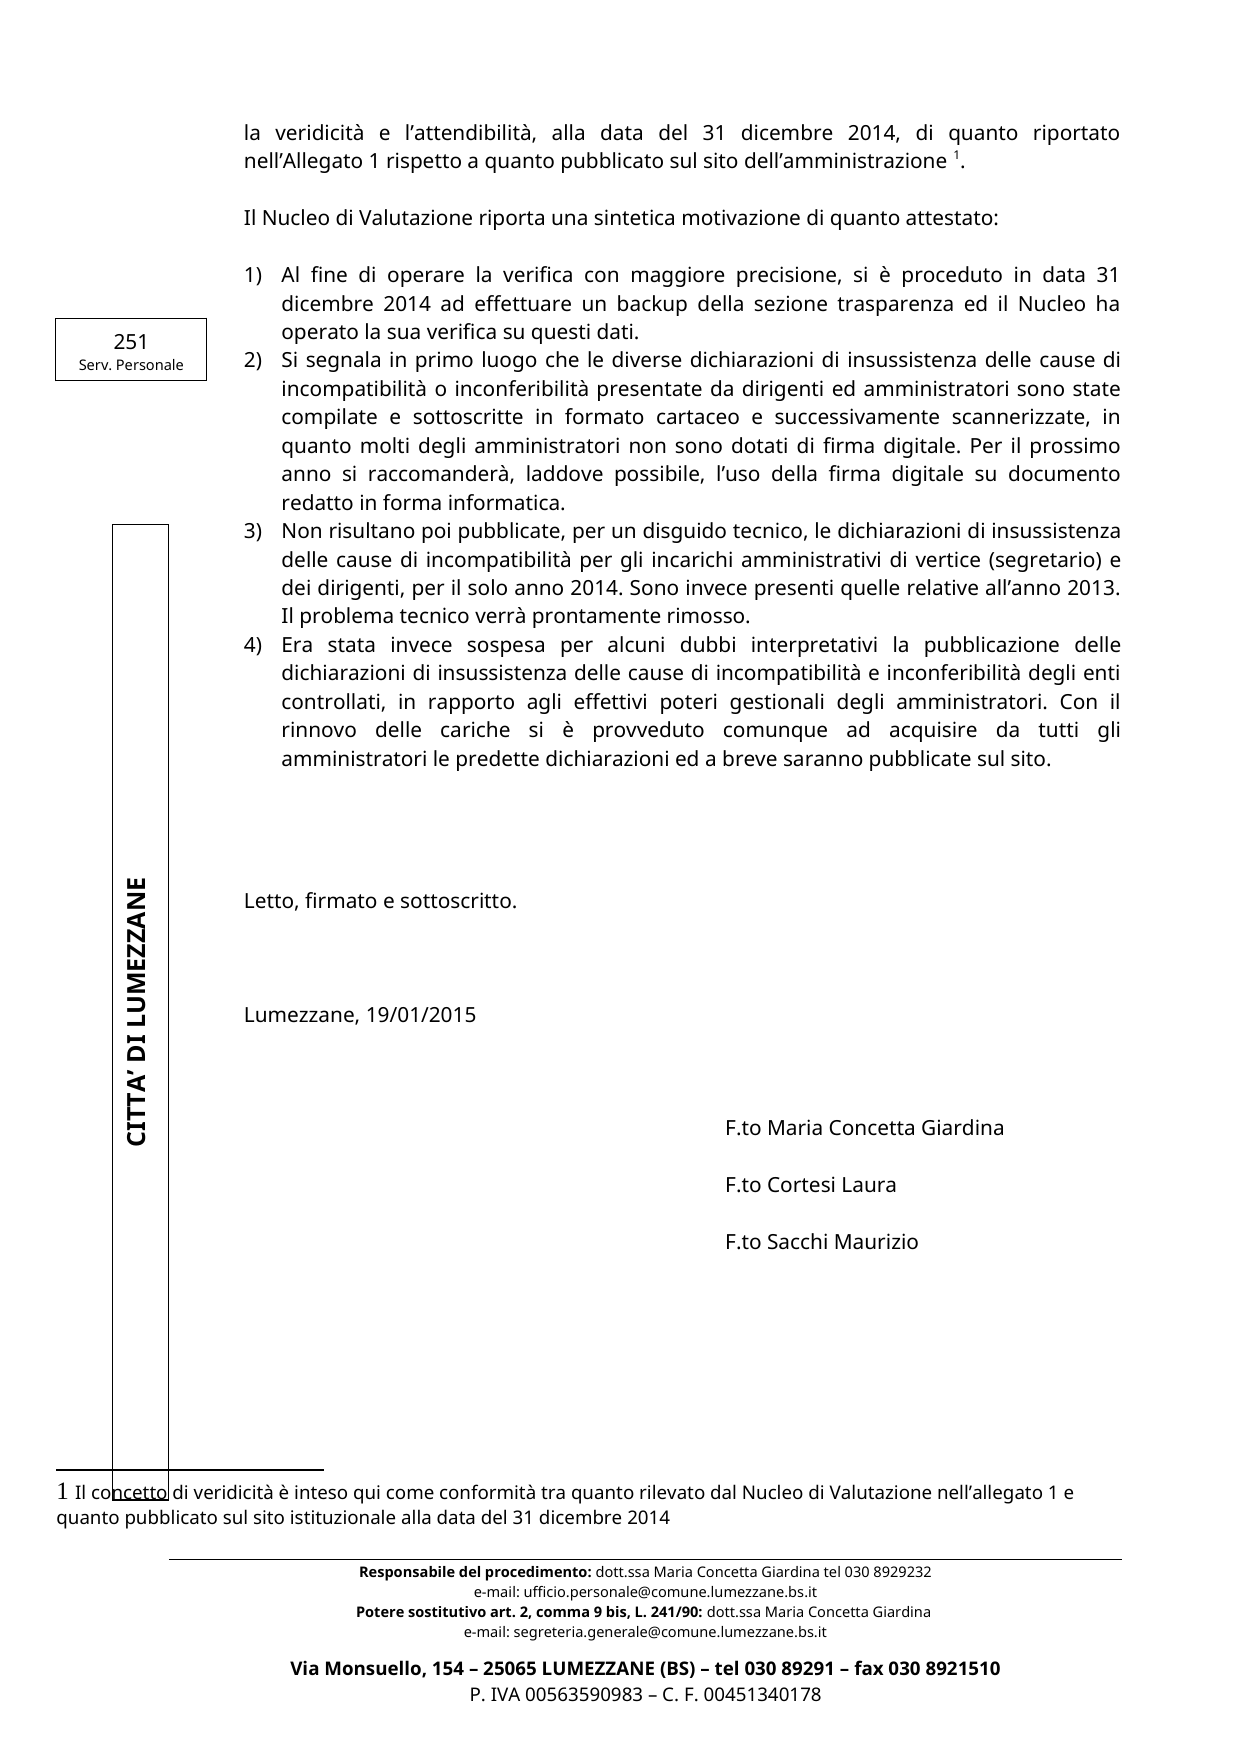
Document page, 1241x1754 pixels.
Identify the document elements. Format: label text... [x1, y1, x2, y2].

text Letto, firmato e sottoscritto. [244, 886, 1122, 914]
list Non risultano poi pubblicate, per un disguido tecnico, le dichiarazioni di insussistenza delle cause di incompatibilità per gli incarichi amministrativi di vertice (segretario) e dei dirigenti, per il solo anno 2014. Sono invece presenti quelle relative all’anno 2013. Il problema tecnico verrà prontamente rimosso. [244, 516, 1122, 630]
list Era stata invece sospesa per alcuni dubbi interpretativi la pubblicazione delle dichiarazioni di insussistenza delle cause di incompatibilità e inconferibilità degli enti controllati, in rapporto agli effettivi poteri gestionali degli amministratori. Con il rinnovo delle cariche si è provveduto comunque ad acquisire da tutti gli amministratori le predette dichiarazioni ed a breve saranno pubblicate sul sito. [244, 630, 1122, 772]
list Al fine di operare la verifica con maggiore precisione, si è proceduto in data 31 dicembre 2014 ad effettuare un backup della sezione trasparenza ed il Nucleo ha operato la sua verifica su questi dati. [244, 260, 1122, 346]
text Il Nucleo di Valutazione riporta una sintetica motivazione di quanto attestato: [244, 203, 1122, 232]
text F.to Maria Concetta Giardina [725, 1113, 1122, 1142]
text F.to Sacchi Maurizio [725, 1227, 1122, 1256]
text Lumezzane, 19/01/2015 [244, 1000, 1122, 1028]
text F.to Cortesi Laura [725, 1170, 1122, 1199]
text Il concetto di veridicità è inteso qui come conformità tra quanto rilevato dal Nucleo di Valutazione nell’allegato 1 e quanto pubblicato sul sito istituzionale alla data del 31 dicembre 2014 [56, 1476, 1122, 1530]
text la veridicità e l’attendibilità, alla data del 31 dicembre 2014, di quanto riportato nell’Allegato 1 rispetto a quanto pubblicato sul sito dell’amministrazione . [244, 118, 1122, 175]
list Si segnala in primo luogo che le diverse dichiarazioni di insussistenza delle cause di incompatibilità o inconferibilità presentate da dirigenti ed amministratori sono state compilate e sottoscritte in formato cartaceo e successivamente scannerizzate, in quanto molti degli amministratori non sono dotati di firma digitale. Per il prossimo anno si raccomanderà, laddove possibile, l’uso della firma digitale su documento redatto in forma informatica. [244, 346, 1122, 516]
